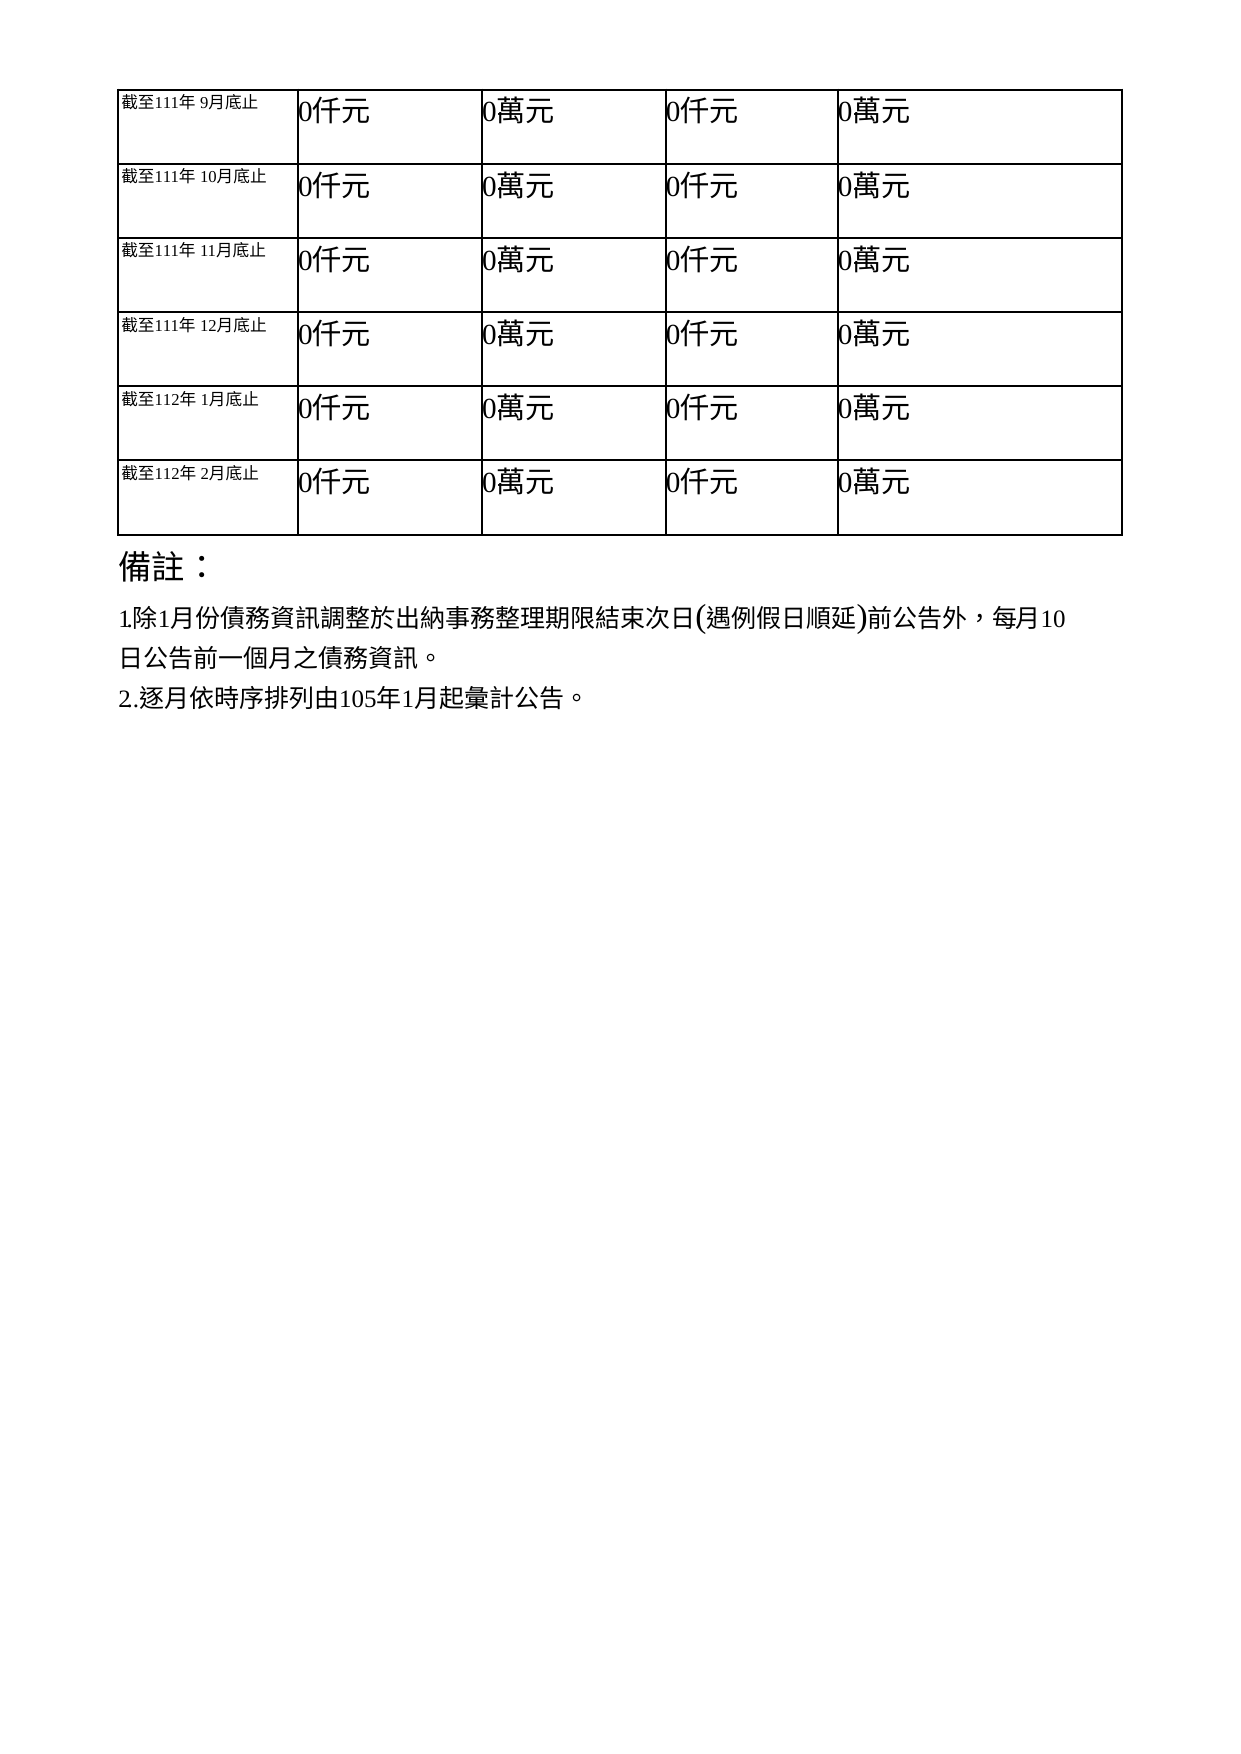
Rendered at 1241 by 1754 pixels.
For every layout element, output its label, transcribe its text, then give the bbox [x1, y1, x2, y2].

table_cell 截至111年 9月底止 [119, 91, 297, 163]
text 備註： [118, 544, 1122, 589]
table_cell 0萬元 [839, 461, 1121, 533]
table_cell 0萬元 [483, 387, 665, 459]
table_cell 0萬元 [839, 91, 1121, 163]
table_cell 0仟元 [667, 165, 837, 237]
table_cell 0仟元 [667, 91, 837, 163]
table_cell 0仟元 [299, 461, 481, 533]
text 1.除1月份債務資訊調整於出納事務整理期限結束次日(遇例假日順延)前公告外，每月10日公告前一個月之債務資訊。 [118, 596, 1080, 674]
table_cell 0萬元 [839, 313, 1121, 385]
table_cell 0萬元 [839, 165, 1121, 237]
table_cell 0仟元 [299, 313, 481, 385]
table_cell 截至111年 10月底止 [119, 165, 297, 237]
table_cell 0萬元 [483, 313, 665, 385]
table_cell 0萬元 [483, 239, 665, 311]
table_cell 0仟元 [299, 387, 481, 459]
table_cell 0仟元 [667, 461, 837, 533]
table_cell 截至112年 2月底止 [119, 461, 297, 533]
table_cell 0仟元 [299, 239, 481, 311]
table_cell 0萬元 [839, 239, 1121, 311]
text 2..逐月依時序排列由105年1月起彙計公告。 [118, 681, 1122, 715]
table_cell 0萬元 [839, 387, 1121, 459]
table_cell 0萬元 [483, 165, 665, 237]
table_cell 0仟元 [299, 91, 481, 163]
table_cell 0仟元 [667, 239, 837, 311]
table_cell 0仟元 [299, 165, 481, 237]
table_cell 0仟元 [667, 313, 837, 385]
table_cell 截至111年 12月底止 [119, 313, 297, 385]
table_cell 截至112年 1月底止 [119, 387, 297, 459]
table_cell 截至111年 11月底止 [119, 239, 297, 311]
table_cell 0萬元 [483, 461, 665, 533]
table_cell 0仟元 [667, 387, 837, 459]
table_cell 0萬元 [483, 91, 665, 163]
